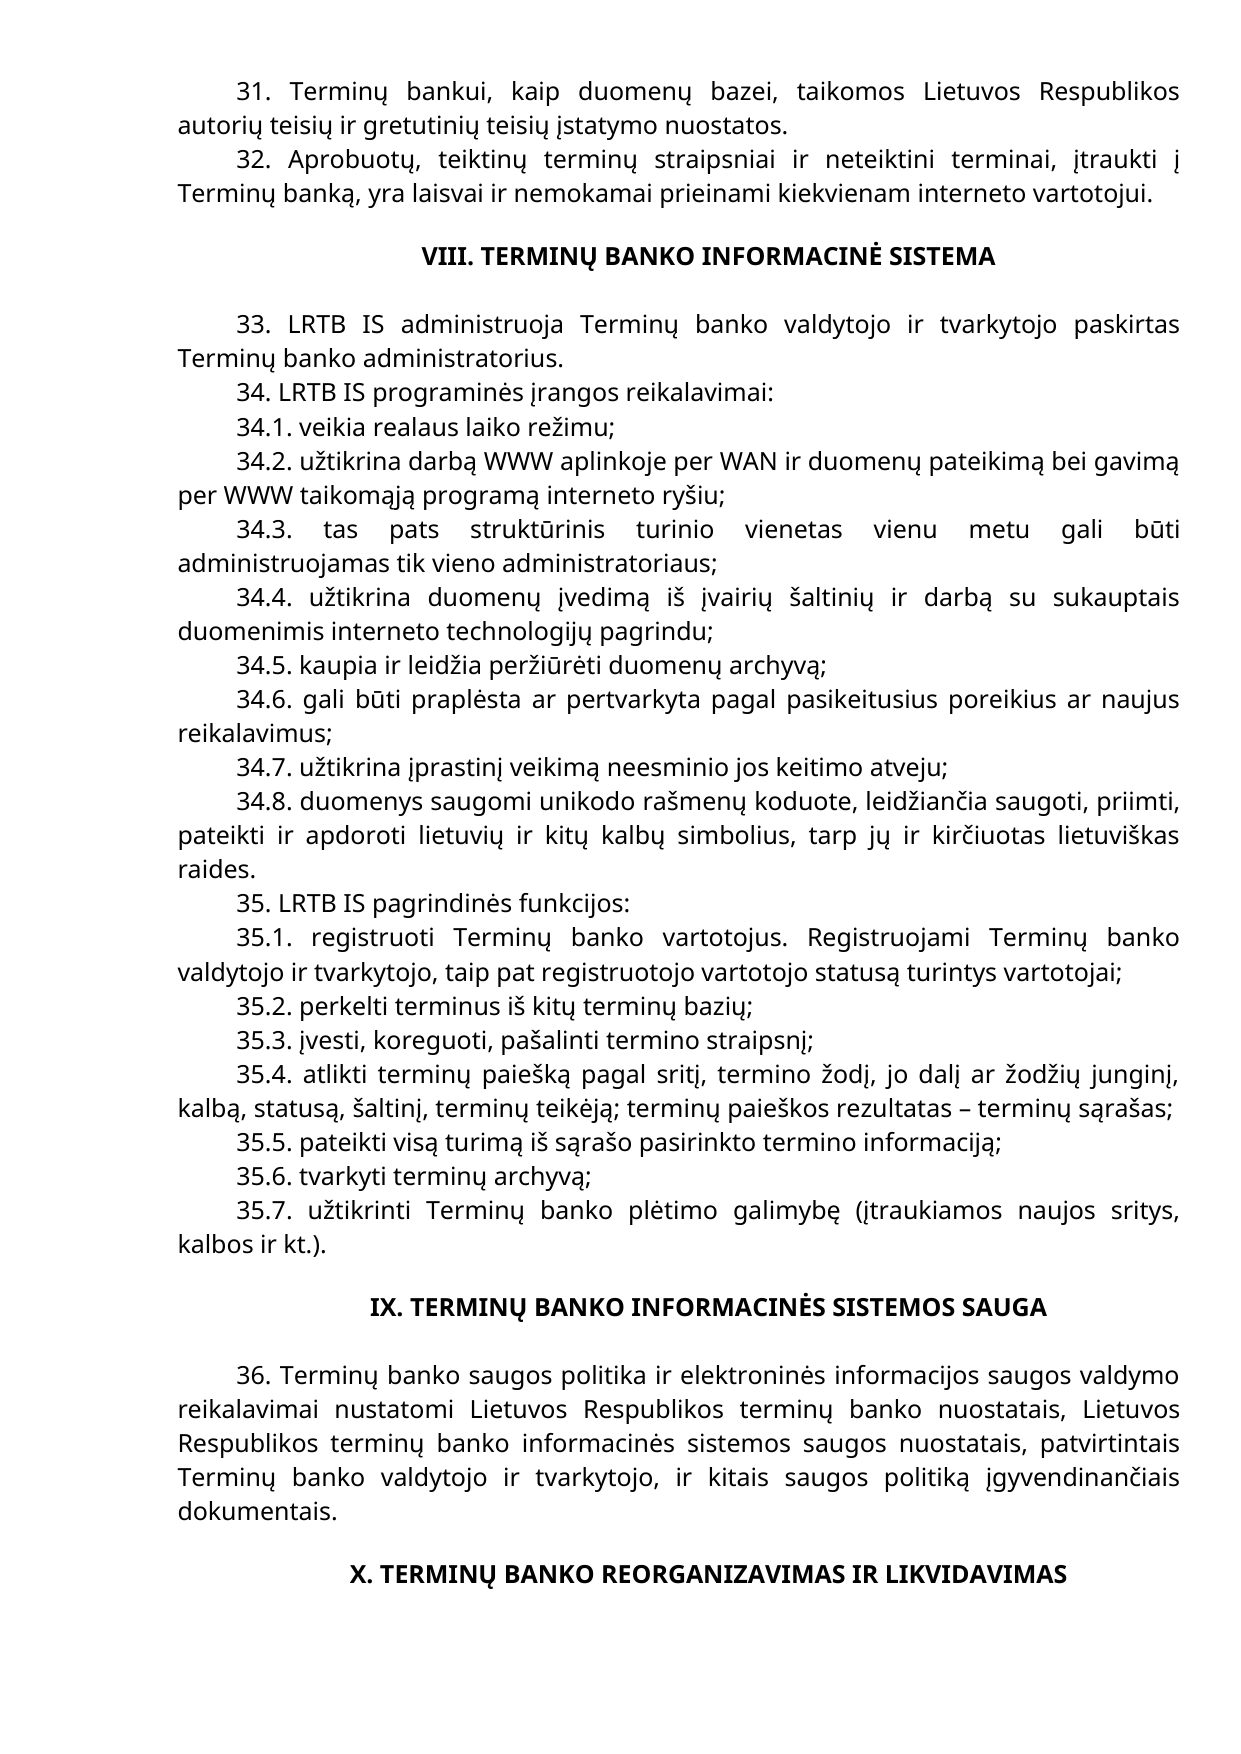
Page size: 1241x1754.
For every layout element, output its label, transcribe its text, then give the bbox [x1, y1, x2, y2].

text 35.2. perkelti terminus iš kitų terminų bazių; [177, 988, 1181, 1022]
text 33. LRTB IS administruoja Terminų banko valdytojo ir tvarkytojo paskirtas Terminų banko administratorius. [177, 307, 1181, 375]
text 34.5. kaupia ir leidžia peržiūrėti duomenų archyvą; [177, 648, 1181, 682]
text 34.3. tas pats struktūrinis turinio vienetas vienu metu gali būti administruojamas tik vieno administratoriaus; [177, 511, 1181, 579]
text 35. LRTB IS pagrindinės funkcijos: [177, 886, 1181, 920]
text X. Terminų banko reorganizavimas ir likvidavimas [177, 1557, 1181, 1591]
text ix. terminų banko informacinės sistemos sauga [177, 1289, 1181, 1323]
text viii. Terminų banko informacinė sistema [177, 239, 1181, 273]
text 34.4. užtikrina duomenų įvedimą iš įvairių šaltinių ir darbą su sukauptais duomenimis interneto technologijų pagrindu; [177, 579, 1181, 648]
text 34.2. užtikrina darbą WWW aplinkoje per WAN ir duomenų pateikimą bei gavimą per WWW taikomąją programą interneto ryšiu; [177, 443, 1181, 511]
text 35.6. tvarkyti terminų archyvą; [177, 1158, 1181, 1193]
text 35.5. pateikti visą turimą iš sąrašo pasirinkto termino informaciją; [177, 1124, 1181, 1158]
text 34.7. užtikrina įprastinį veikimą neesminio jos keitimo atveju; [177, 750, 1181, 784]
text 35.4. atlikti terminų paiešką pagal sritį, termino žodį, jo dalį ar žodžių junginį, kalbą, statusą, šaltinį, terminų teikėją; terminų paieškos rezultatas – terminų sąrašas; [177, 1056, 1181, 1124]
text 34. LRTB IS programinės įrangos reikalavimai: [177, 375, 1181, 409]
text 34.1. veikia realaus laiko režimu; [177, 409, 1181, 443]
text 35.3. įvesti, koreguoti, pašalinti termino straipsnį; [177, 1022, 1181, 1056]
text 34.6. gali būti praplėsta ar pertvarkyta pagal pasikeitusius poreikius ar naujus reikalavimus; [177, 682, 1181, 750]
text 36. Terminų banko saugos politika ir elektroninės informacijos saugos valdymo reikalavimai nustatomi Lietuvos Respublikos terminų banko nuostatais, Lietuvos Respublikos terminų banko informacinės sistemos saugos nuostatais, patvirtintais Terminų banko valdytojo ir tvarkytojo, ir kitais saugos politiką įgyvendinančiais dokumentais. [177, 1358, 1181, 1528]
text 32. Aprobuotų, teiktinų terminų straipsniai ir neteiktini terminai, įtraukti į Terminų banką, yra laisvai ir nemokamai prieinami kiekvienam interneto vartotojui. [177, 142, 1181, 210]
text 35.1. registruoti Terminų banko vartotojus. Registruojami Terminų banko valdytojo ir tvarkytojo, taip pat registruotojo vartotojo statusą turintys vartotojai; [177, 920, 1181, 988]
text 31. Terminų bankui, kaip duomenų bazei, taikomos Lietuvos Respublikos autorių teisių ir gretutinių teisių įstatymo nuostatos. [177, 74, 1181, 142]
text 35.7. užtikrinti Terminų banko plėtimo galimybę (įtraukiamos naujos sritys, kalbos ir kt.). [177, 1193, 1181, 1261]
text 34.8. duomenys saugomi unikodo rašmenų koduote, leidžiančia saugoti, priimti, pateikti ir apdoroti lietuvių ir kitų kalbų simbolius, tarp jų ir kirčiuotas lietuviškas raides. [177, 784, 1181, 886]
